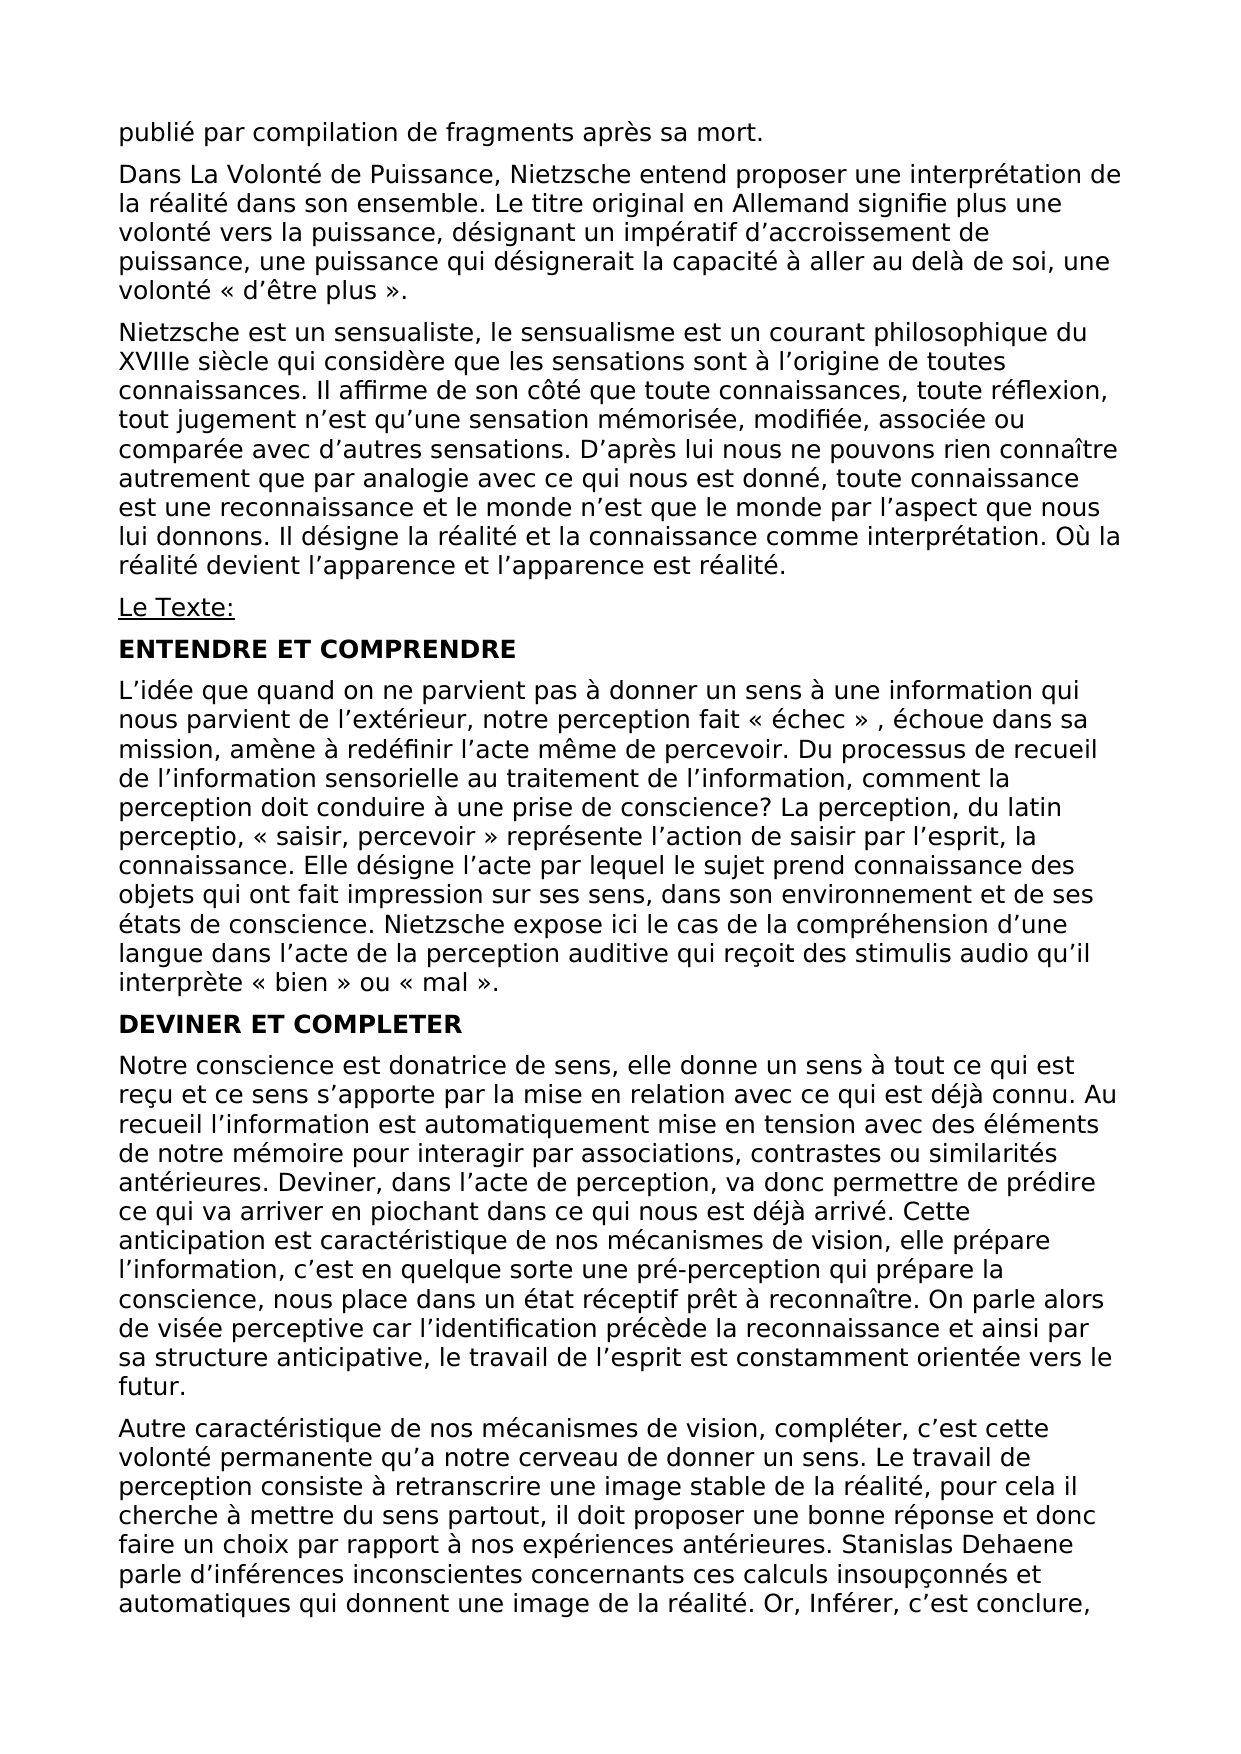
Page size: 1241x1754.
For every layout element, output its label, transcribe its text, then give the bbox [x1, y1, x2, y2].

text Le Texte: [118, 593, 1122, 622]
text Notre conscience est donatrice de sens, elle donne un sens à tout ce qui est reçu et ce sens s’apporte par la mise en relation avec ce qui est déjà connu. Au recueil l’information est automatiquement mise en tension avec des éléments de notre mémoire pour interagir par associations, contrastes ou similarités antérieures. Deviner, dans l’acte de perception, va donc permettre de prédire ce qui va arriver en piochant dans ce qui nous est déjà arrivé. Cette anticipation est caractéristique de nos mécanismes de vision, elle prépare l’information, c’est en quelque sorte une pré-perception qui prépare la conscience, nous place dans un état réceptif prêt à reconnaître. On parle alors de visée perceptive car l’identification précède la reconnaissance et ainsi par sa structure anticipative, le travail de l’esprit est constamment orientée vers le futur. [118, 1051, 1122, 1401]
text L’idée que quand on ne parvient pas à donner un sens à une information qui nous parvient de l’extérieur, notre perception fait « échec » , échoue dans sa mission, amène à redéfinir l’acte même de percevoir. Du processus de recueil de l’information sensorielle au traitement de l’information, comment la perception doit conduire à une prise de conscience? La perception, du latin perceptio, « saisir, percevoir » représente l’action de saisir par l’esprit, la connaissance. Elle désigne l’acte par lequel le sujet prend connaissance des objets qui ont fait impression sur ses sens, dans son environnement et de ses états de conscience. Nietzsche expose ici le cas de la compréhension d’une langue dans l’acte de la perception auditive qui reçoit des stimulis audio qu’il interprète « bien » ou « mal ». [118, 676, 1122, 997]
text publié par compilation de fragments après sa mort. [118, 118, 1122, 147]
text Autre caractéristique de nos mécanismes de vision, compléter, c’est cette volonté permanente qu’a notre cerveau de donner un sens. Le travail de perception consiste à retranscrire une image stable de la réalité, pour cela il cherche à mettre du sens partout, il doit proposer une bonne réponse et donc faire un choix par rapport à nos expériences antérieures. Stanislas Dehaene parle d’inférences inconscientes concernants ces calculs insoupçonnés et automatiques qui donnent une image de la réalité. Or, Inférer, c’est conclure, [118, 1414, 1122, 1618]
text Dans La Volonté de Puissance, Nietzsche entend proposer une interprétation de la réalité dans son ensemble. Le titre original en Allemand signifie plus une volonté vers la puissance, désignant un impératif d’accroissement de puissance, une puissance qui désignerait la capacité à aller au delà de soi, une volonté « d’être plus ». [118, 160, 1122, 306]
text Nietzsche est un sensualiste, le sensualisme est un courant philosophique du XVIIIe siècle qui considère que les sensations sont à l’origine de toutes connaissances. Il affirme de son côté que toute connaissances, toute réflexion, tout jugement n’est qu’une sensation mémorisée, modifiée, associée ou comparée avec d’autres sensations. D’après lui nous ne pouvons rien connaître autrement que par analogie avec ce qui nous est donné, toute connaissance est une reconnaissance et le monde n’est que le monde par l’aspect que nous lui donnons. Il désigne la réalité et la connaissance comme interprétation. Où la réalité devient l’apparence et l’apparence est réalité. [118, 318, 1122, 581]
text ENTENDRE ET COMPRENDRE [118, 635, 1122, 664]
text DEVINER ET COMPLETER [118, 1010, 1122, 1039]
